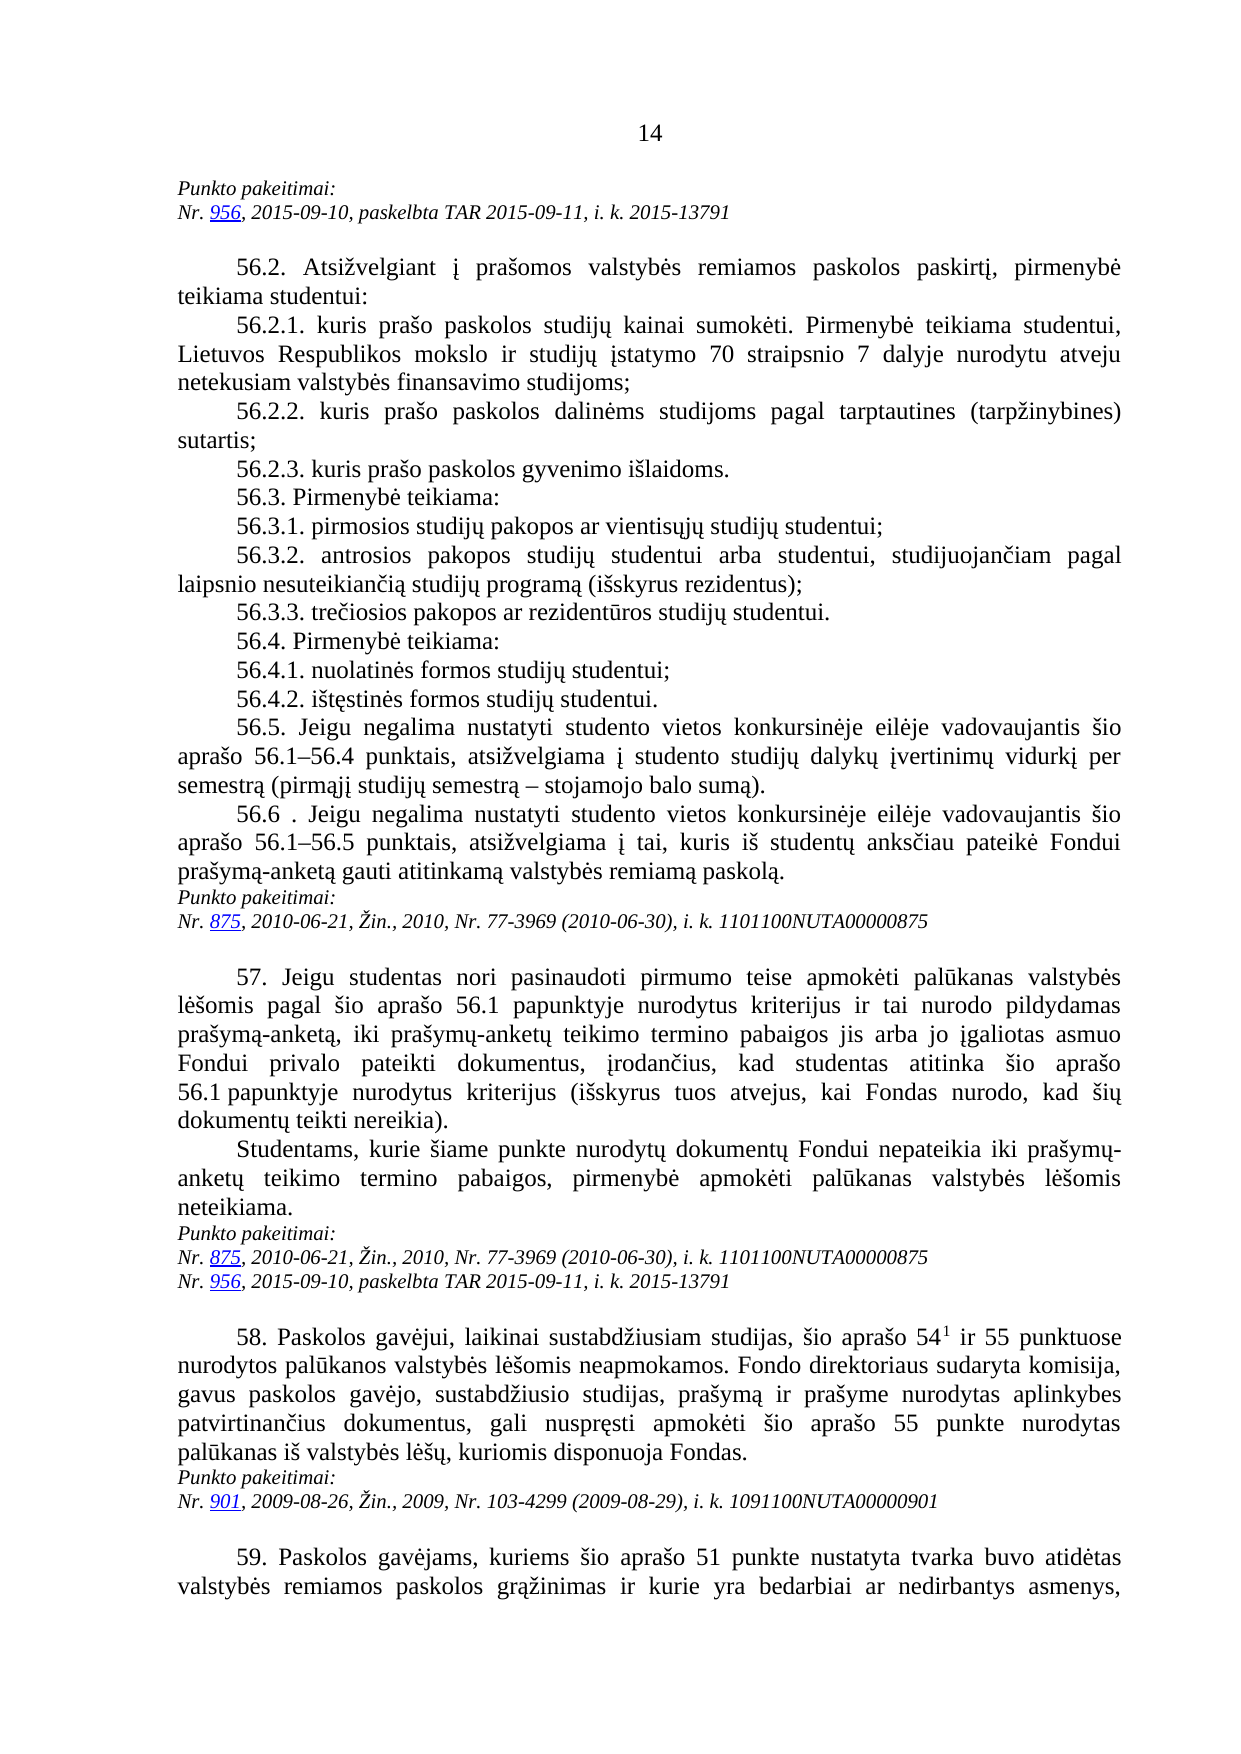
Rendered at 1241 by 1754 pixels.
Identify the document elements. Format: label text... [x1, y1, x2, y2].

text 57. Jeigu studentas nori pasinaudoti pirmumo teise apmokėti palūkanas valstybės lėšomis pagal šio aprašo 56.1 papunktyje nurodytus kriterijus ir tai nurodo pildydamas prašymą-anketą, iki prašymų-anketų teikimo termino pabaigos jis arba jo įgaliotas asmuo Fondui privalo pateikti dokumentus, įrodančius, kad studentas atitinka šio aprašo 56.1 papunktyje nurodytus kriterijus (išskyrus tuos atvejus, kai Fondas nurodo, kad šių dokumentų teikti nereikia). [177, 962, 1122, 1134]
text 56.3. Pirmenybė teikiama: [177, 482, 1122, 511]
text 58. Paskolos gavėjui, laikinai sustabdžiusiam studijas, šio aprašo 541 ir 55 punktuose nurodytos palūkanos valstybės lėšomis neapmokamos. Fondo direktoriaus sudaryta komisija, gavus paskolos gavėjo, sustabdžiusio studijas, prašymą ir prašyme nurodytas aplinkybes patvirtinančius dokumentus, gali nuspręsti apmokėti šio aprašo 55 punkte nurodytas palūkanas iš valstybės lėšų, kuriomis disponuoja Fondas. [177, 1322, 1122, 1465]
text 56.5. Jeigu negalima nustatyti studento vietos konkursinėje eilėje vadovaujantis šio aprašo 56.1–56.4 punktais, atsižvelgiama į studento studijų dalykų įvertinimų vidurkį per semestrą (pirmąjį studijų semestrą – stojamojo balo sumą). [177, 712, 1122, 799]
text 56.2. Atsižvelgiant į prašomos valstybės remiamos paskolos paskirtį, pirmenybė teikiama studentui: [177, 252, 1122, 310]
text 56.3.2. antrosios pakopos studijų studentui arba studentui, studijuojančiam pagal laipsnio nesuteikiančią studijų programą (išskyrus rezidentus); [177, 540, 1122, 597]
text 56.4. Pirmenybė teikiama: [177, 626, 1122, 655]
text 59. Paskolos gavėjams, kuriems šio aprašo 51 punkte nustatyta tvarka buvo atidėtas valstybės remiamos paskolos grąžinimas ir kurie yra bedarbiai ar nedirbantys asmenys, [177, 1542, 1122, 1600]
text 56.3.3. trečiosios pakopos ar rezidentūros studijų studentui. [177, 597, 1122, 626]
text 56.6 . Jeigu negalima nustatyti studento vietos konkursinėje eilėje vadovaujantis šio aprašo 56.1–56.5 punktais, atsižvelgiama į tai, kuris iš studentų anksčiau pateikė Fondui prašymą-anketą gauti atitinkamą valstybės remiamą paskolą. [177, 799, 1122, 885]
text Studentams, kurie šiame punkte nurodytų dokumentų Fondui nepateikia iki prašymų-anketų teikimo termino pabaigos, pirmenybė apmokėti palūkanas valstybės lėšomis neteikiama. [177, 1134, 1122, 1221]
text 56.2.2. kuris prašo paskolos dalinėms studijoms pagal tarptautines (tarpžinybines) sutartis; [177, 396, 1122, 454]
text Nr. 901, 2009-08-26, Žin., 2009, Nr. 103-4299 (2009-08-29), i. k. 1091100NUTA00000901 [177, 1489, 1122, 1513]
text Punkto pakeitimai: [177, 1465, 1122, 1489]
text 56.4.2. ištęstinės formos studijų studentui. [177, 684, 1122, 712]
text Nr. 956, 2015-09-10, paskelbta TAR 2015-09-11, i. k. 2015-13791 [177, 200, 1122, 224]
text Nr. 875, 2010-06-21, Žin., 2010, Nr. 77-3969 (2010-06-30), i. k. 1101100NUTA00000875 [177, 1245, 1122, 1269]
text Punkto pakeitimai: [177, 176, 1122, 200]
text 56.2.1. kuris prašo paskolos studijų kainai sumokėti. Pirmenybė teikiama studentui, Lietuvos Respublikos mokslo ir studijų įstatymo 70 straipsnio 7 dalyje nurodytu atveju netekusiam valstybės finansavimo studijoms; [177, 310, 1122, 396]
text 56.3.1. pirmosios studijų pakopos ar vientisųjų studijų studentui; [177, 511, 1122, 540]
text Nr. 875, 2010-06-21, Žin., 2010, Nr. 77-3969 (2010-06-30), i. k. 1101100NUTA00000875 [177, 909, 1122, 933]
text 56.2.3. kuris prašo paskolos gyvenimo išlaidoms. [177, 454, 1122, 482]
text Punkto pakeitimai: [177, 885, 1122, 909]
text Punkto pakeitimai: [177, 1221, 1122, 1245]
text 56.4.1. nuolatinės formos studijų studentui; [177, 655, 1122, 684]
text Nr. 956, 2015-09-10, paskelbta TAR 2015-09-11, i. k. 2015-13791 [177, 1269, 1122, 1293]
